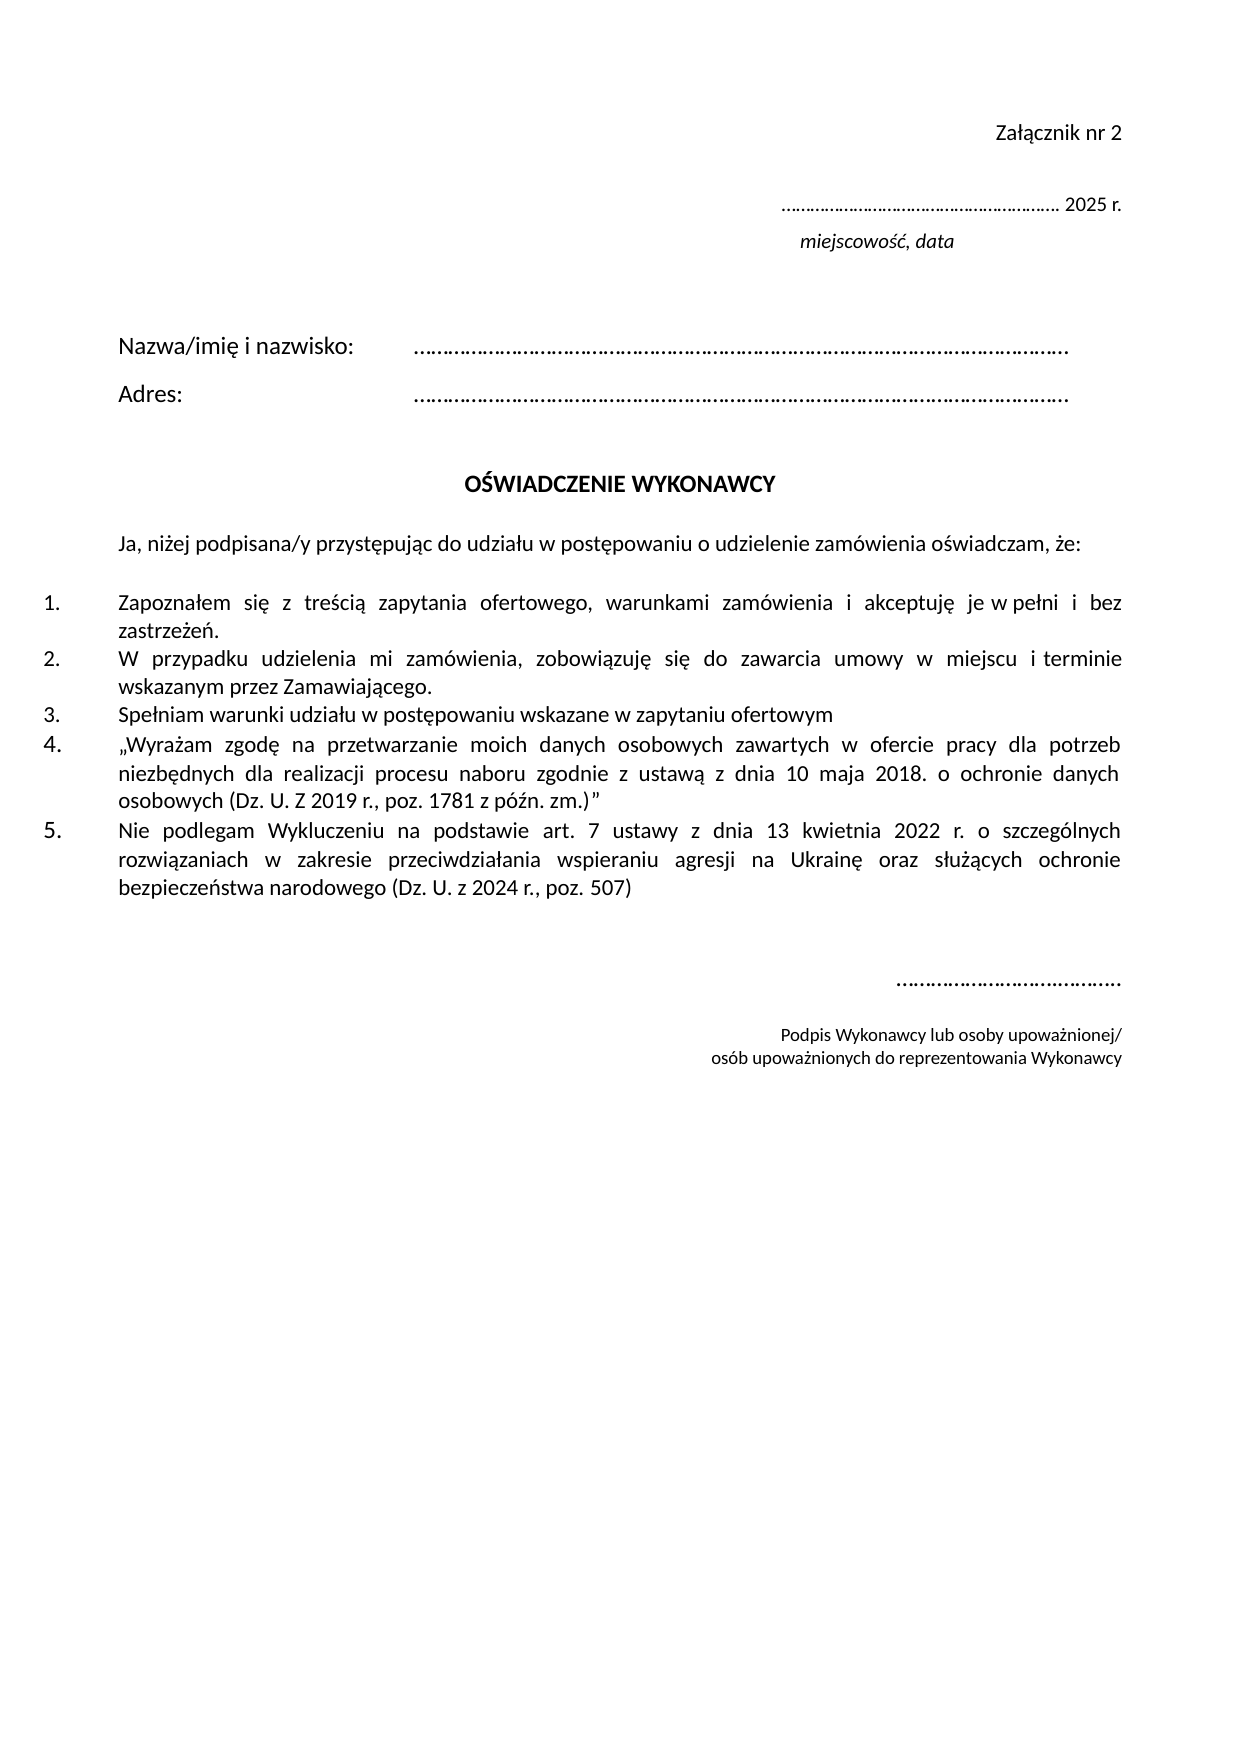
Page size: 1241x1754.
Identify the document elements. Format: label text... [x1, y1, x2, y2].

list „Wyrażam zgodę na przetwarzanie moich danych osobowych zawartych w ofercie pracy dla potrzeb niezbędnych dla realizacji procesu naboru zgodnie z ustawą z dnia 10 maja 2018. o ochronie danych osobowych (Dz. U. Z 2019 r., poz. 1781 z późn. zm.)” [43, 728, 1122, 815]
text OŚWIADCZENIE WYKONAWCY [118, 468, 1122, 499]
list W przypadku udzielenia mi zamówienia, zobowiązuję się do zawarcia umowy w miejscu i terminie wskazanym przez Zamawiającego. [43, 644, 1122, 700]
list Nie podlegam Wykluczeniu na podstawie art. 7 ustawy z dnia 13 kwietnia 2022 r. o szczególnych rozwiązaniach w zakresie przeciwdziałania wspieraniu agresji na Ukrainę oraz służących ochronie bezpieczeństwa narodowego (Dz. U. z 2024 r., poz. 507) [43, 815, 1122, 901]
list Spełniam warunki udziału w postępowaniu wskazane w zapytaniu ofertowym [43, 700, 1122, 728]
text Adres: …………………………………………………………………………………………………… [118, 378, 1122, 408]
text ……………………….……….. [487, 962, 1122, 993]
text Załącznik nr 2 [118, 118, 1122, 146]
text Ja, niżej podpisana/y przystępując do udziału w postępowaniu o udzielenie zamówienia oświadczam, że: [118, 529, 1122, 557]
text Podpis Wykonawcy lub osoby upoważnionej/ [561, 1023, 1122, 1046]
text osób upoważnionych do reprezentowania Wykonawcy [561, 1046, 1122, 1069]
text miejscowość, data [561, 229, 1122, 254]
text Nazwa/imię i nazwisko: …………………………………………………………………………………………………… [118, 330, 1122, 361]
text …………………………………………………. 2025 r. [118, 191, 1122, 216]
list Zapoznałem się z treścią zapytania ofertowego, warunkami zamówienia i akceptuję je w pełni i bez zastrzeżeń. [43, 588, 1122, 644]
